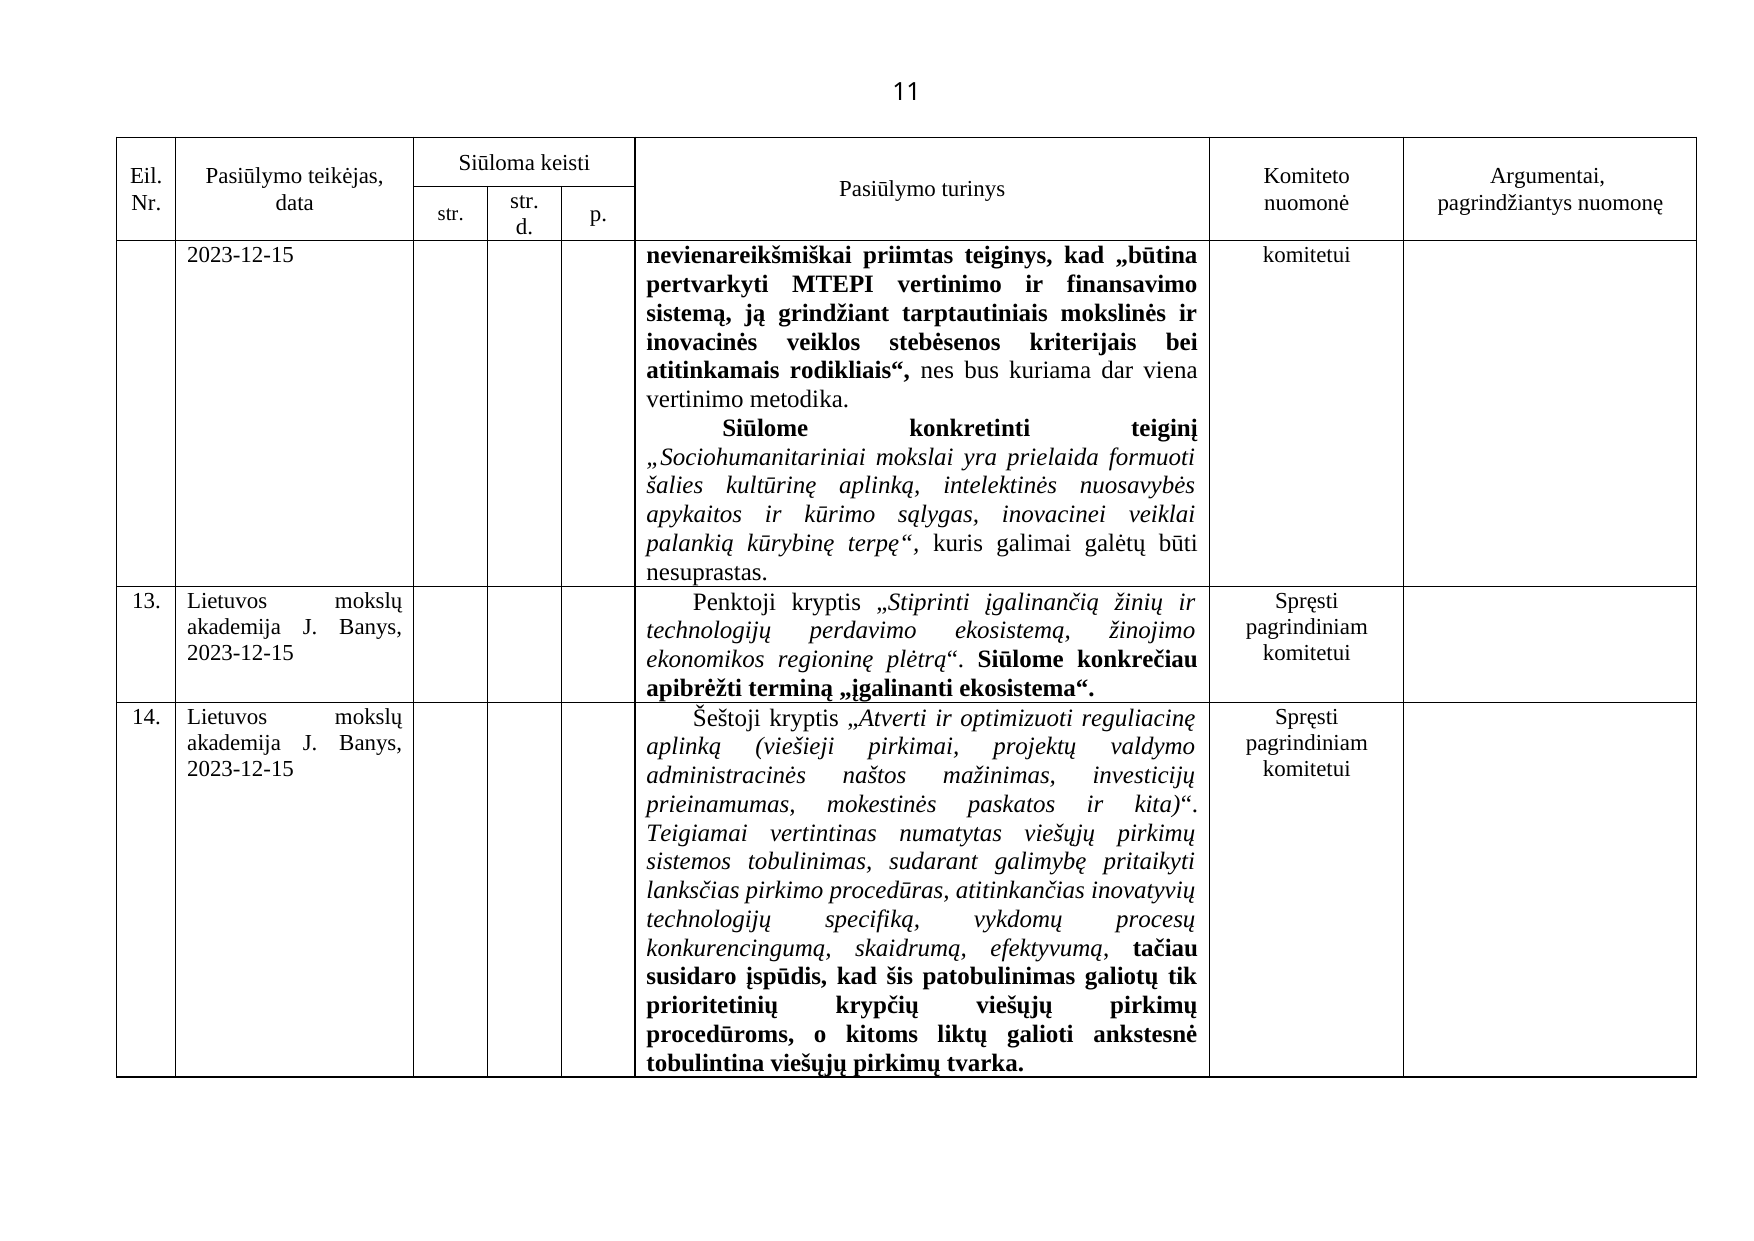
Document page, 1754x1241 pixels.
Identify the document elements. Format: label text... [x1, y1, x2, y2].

table_cell [488, 241, 561, 586]
table_cell [414, 587, 487, 702]
table_cell komitetui [1210, 241, 1403, 586]
table_cell [1404, 703, 1696, 1076]
table_header Pasiūlymo teikėjas, data [176, 138, 413, 239]
table_header Argumentai, pagrindžiantys nuomonę [1404, 138, 1696, 239]
table_cell 14. [117, 703, 175, 1076]
table_cell [488, 587, 561, 702]
table_cell Šeštoji kryptis „Atverti ir optimizuoti reguliacinę aplinką (viešieji pirkimai, projektų valdymo administracinės naštos mažinimas, investicijų prieinamumas, mokestinės paskatos ir kita)“. Teigiamai vertintinas numatytas viešųjų pirkimų sistemos tobulinimas, sudarant galimybę pritaikyti lanksčias pirkimo procedūras, atitinkančias inovatyvių technologijų specifiką, vykdomų procesų konkurencingumą, skaidrumą, efektyvumą, tačiau susidaro įspūdis, kad šis patobulinimas galiotų tik prioritetinių krypčių viešųjų pirkimų procedūroms, o kitoms liktų galioti ankstesnė tobulintina viešųjų pirkimų tvarka. [636, 703, 1209, 1076]
table_cell nevienareikšmiškai priimtas teiginys, kad „būtina pertvarkyti MTEPI vertinimo ir finansavimo sistemą, ją grindžiant tarptautiniais mokslinės ir inovacinės veiklos stebėsenos kriterijais bei atitinkamais rodikliais“, nes bus kuriama dar viena vertinimo metodika. Siūlome konkretinti teiginį „Sociohumanitariniai mokslai yra prielaida formuoti šalies kultūrinę aplinką, intelektinės nuosavybės apykaitos ir kūrimo sąlygas, inovacinei veiklai palankią kūrybinę terpę“, kuris galimai galėtų būti nesuprastas. [636, 241, 1209, 586]
table_cell [1404, 241, 1696, 586]
table_cell [1404, 587, 1696, 702]
table_cell [414, 703, 487, 1076]
table_cell [562, 241, 634, 586]
table_cell [488, 703, 561, 1076]
table_cell Spręsti pagrindiniam komitetui [1210, 587, 1403, 702]
table_cell Lietuvos mokslų akademija J. Banys, 2023-12-15 [176, 703, 413, 1076]
table_cell [562, 587, 634, 702]
table_cell Spręsti pagrindiniam komitetui [1210, 703, 1403, 1076]
table_cell [562, 703, 634, 1076]
table_cell p. [562, 187, 634, 239]
table_cell Penktoji kryptis „Stiprinti įgalinančią žinių ir technologijų perdavimo ekosistemą, žinojimo ekonomikos regioninę plėtrą“. Siūlome konkrečiau apibrėžti terminą „įgalinanti ekosistema“. [636, 587, 1209, 702]
table_header Siūloma keisti [414, 138, 634, 186]
table_header Komiteto nuomonė [1210, 138, 1403, 239]
table_cell 13. [117, 587, 175, 702]
table_header Eil. Nr. [117, 138, 175, 239]
table_cell 2023-12-15 [176, 241, 413, 586]
table_cell str. [414, 187, 487, 239]
table_cell str. d. [488, 187, 561, 239]
table_cell [117, 241, 175, 586]
table_cell Lietuvos mokslų akademija J. Banys, 2023-12-15 [176, 587, 413, 702]
table_cell [414, 241, 487, 586]
table_header Pasiūlymo turinys [636, 138, 1209, 239]
